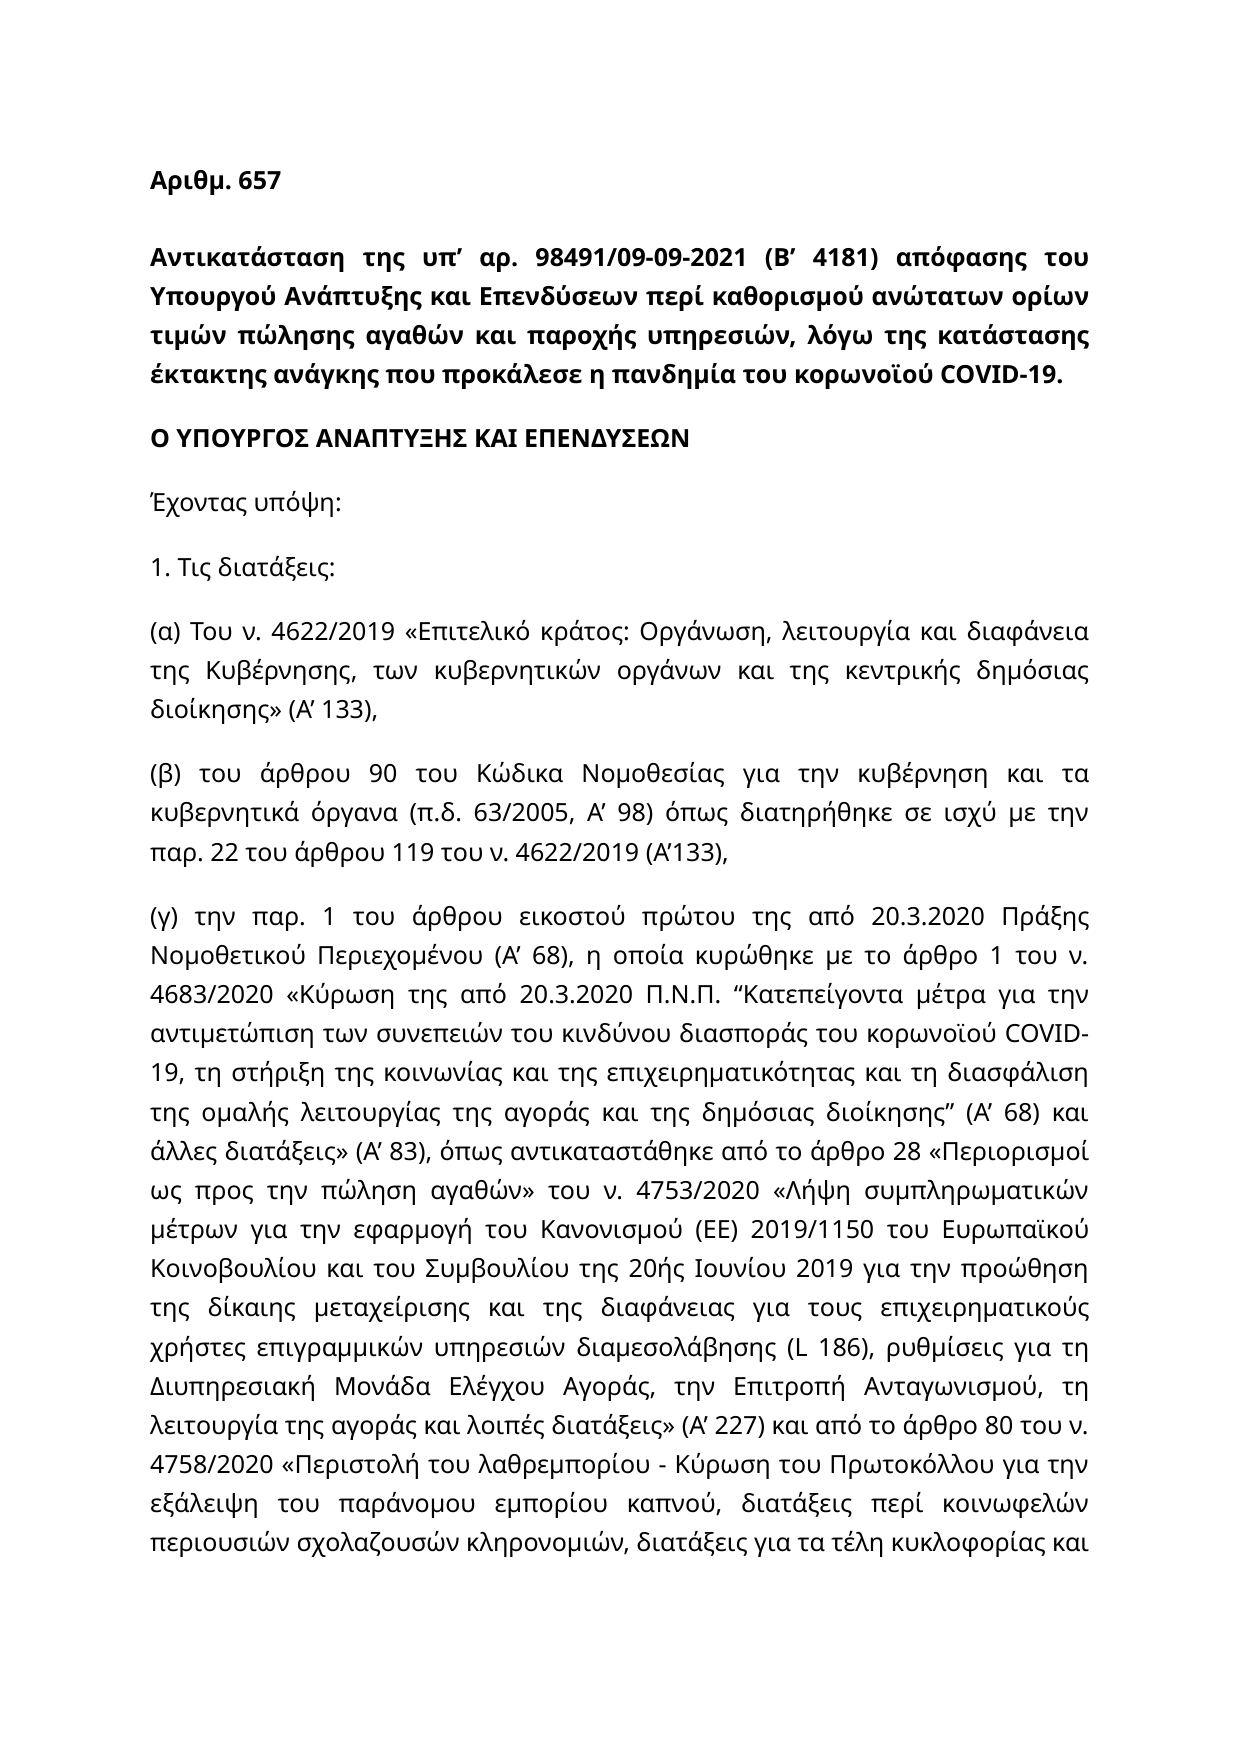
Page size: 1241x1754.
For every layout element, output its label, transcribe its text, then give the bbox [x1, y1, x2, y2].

text 1. Τις διατάξεις: [150, 549, 1090, 583]
text Αντικατάσταση της υπ’ αρ. 98491/09-09-2021 (Β’ 4181) απόφασης του Υπουργού Ανάπτυξης και Επενδύσεων περί καθορισμού ανώτατων ορίων τιμών πώλησης αγαθών και παροχής υπηρεσιών, λόγω της κατάστασης έκτακτης ανάγκης που προκάλεσε η πανδημία του κορωνοϊού COVID-19. [150, 239, 1090, 391]
text Ο ΥΠΟΥΡΓΟΣ ΑΝΑΠΤΥΞΗΣ ΚΑΙ ΕΠΕΝΔΥΣΕΩΝ [150, 421, 1090, 455]
text Έχοντας υπόψη: [150, 485, 1090, 519]
text (γ) την παρ. 1 του άρθρου εικοστού πρώτου της από 20.3.2020 Πράξης Νομοθετικού Περιεχομένου (Α’ 68), η οποία κυρώθηκε με το άρθρο 1 του ν. 4683/2020 «Κύρωση της από 20.3.2020 Π.Ν.Π. “Κατεπείγοντα μέτρα για την αντιμετώπιση των συνεπειών του κινδύνου διασποράς του κορωνοϊού COVID-19, τη στήριξη της κοινωνίας και της επιχειρηματικότητας και τη διασφάλιση της ομαλής λειτουργίας της αγοράς και της δημόσιας διοίκησης” (Α’ 68) και άλλες διατάξεις» (Α’ 83), όπως αντικαταστάθηκε από το άρθρο 28 «Περιορισμοί ως προς την πώληση αγαθών» του ν. 4753/2020 «Λήψη συμπληρωματικών μέτρων για την εφαρμογή του Κανονισμού (ΕΕ) 2019/1150 του Ευρωπαϊκού Κοινοβουλίου και του Συμβουλίου της 20ής Ιουνίου 2019 για την προώθηση της δίκαιης μεταχείρισης και της διαφάνειας για τους επιχειρηματικούς χρήστες επιγραμμικών υπηρεσιών διαμεσολάβησης (L 186), ρυθμίσεις για τη Διυπηρεσιακή Μονάδα Ελέγχου Αγοράς, την Επιτροπή Ανταγωνισμού, τη λειτουργία της αγοράς και λοιπές διατάξεις» (Α’ 227) και από το άρθρο 80 του ν. 4758/2020 «Περιστολή του λαθρεμπορίου - Κύρωση του Πρωτοκόλλου για την εξάλειψη του παράνομου εμπορίου καπνού, διατάξεις περί κοινωφελών περιουσιών σχολαζουσών κληρονομιών, διατάξεις για τα τέλη κυκλοφορίας και [150, 898, 1090, 1559]
title Αριθμ. 657 [150, 162, 1090, 197]
text (α) Του ν. 4622/2019 «Επιτελικό κράτος: Οργάνωση, λειτουργία και διαφάνεια της Κυβέρνησης, των κυβερνητικών οργάνων και της κεντρικής δημόσιας διοίκησης» (Α’ 133), [150, 613, 1090, 726]
text (β) του άρθρου 90 του Κώδικα Νομοθεσίας για την κυβέρνηση και τα κυβερνητικά όργανα (π.δ. 63/2005, Α’ 98) όπως διατηρήθηκε σε ισχύ με την παρ. 22 του άρθρου 119 του ν. 4622/2019 (Α’133), [150, 756, 1090, 868]
